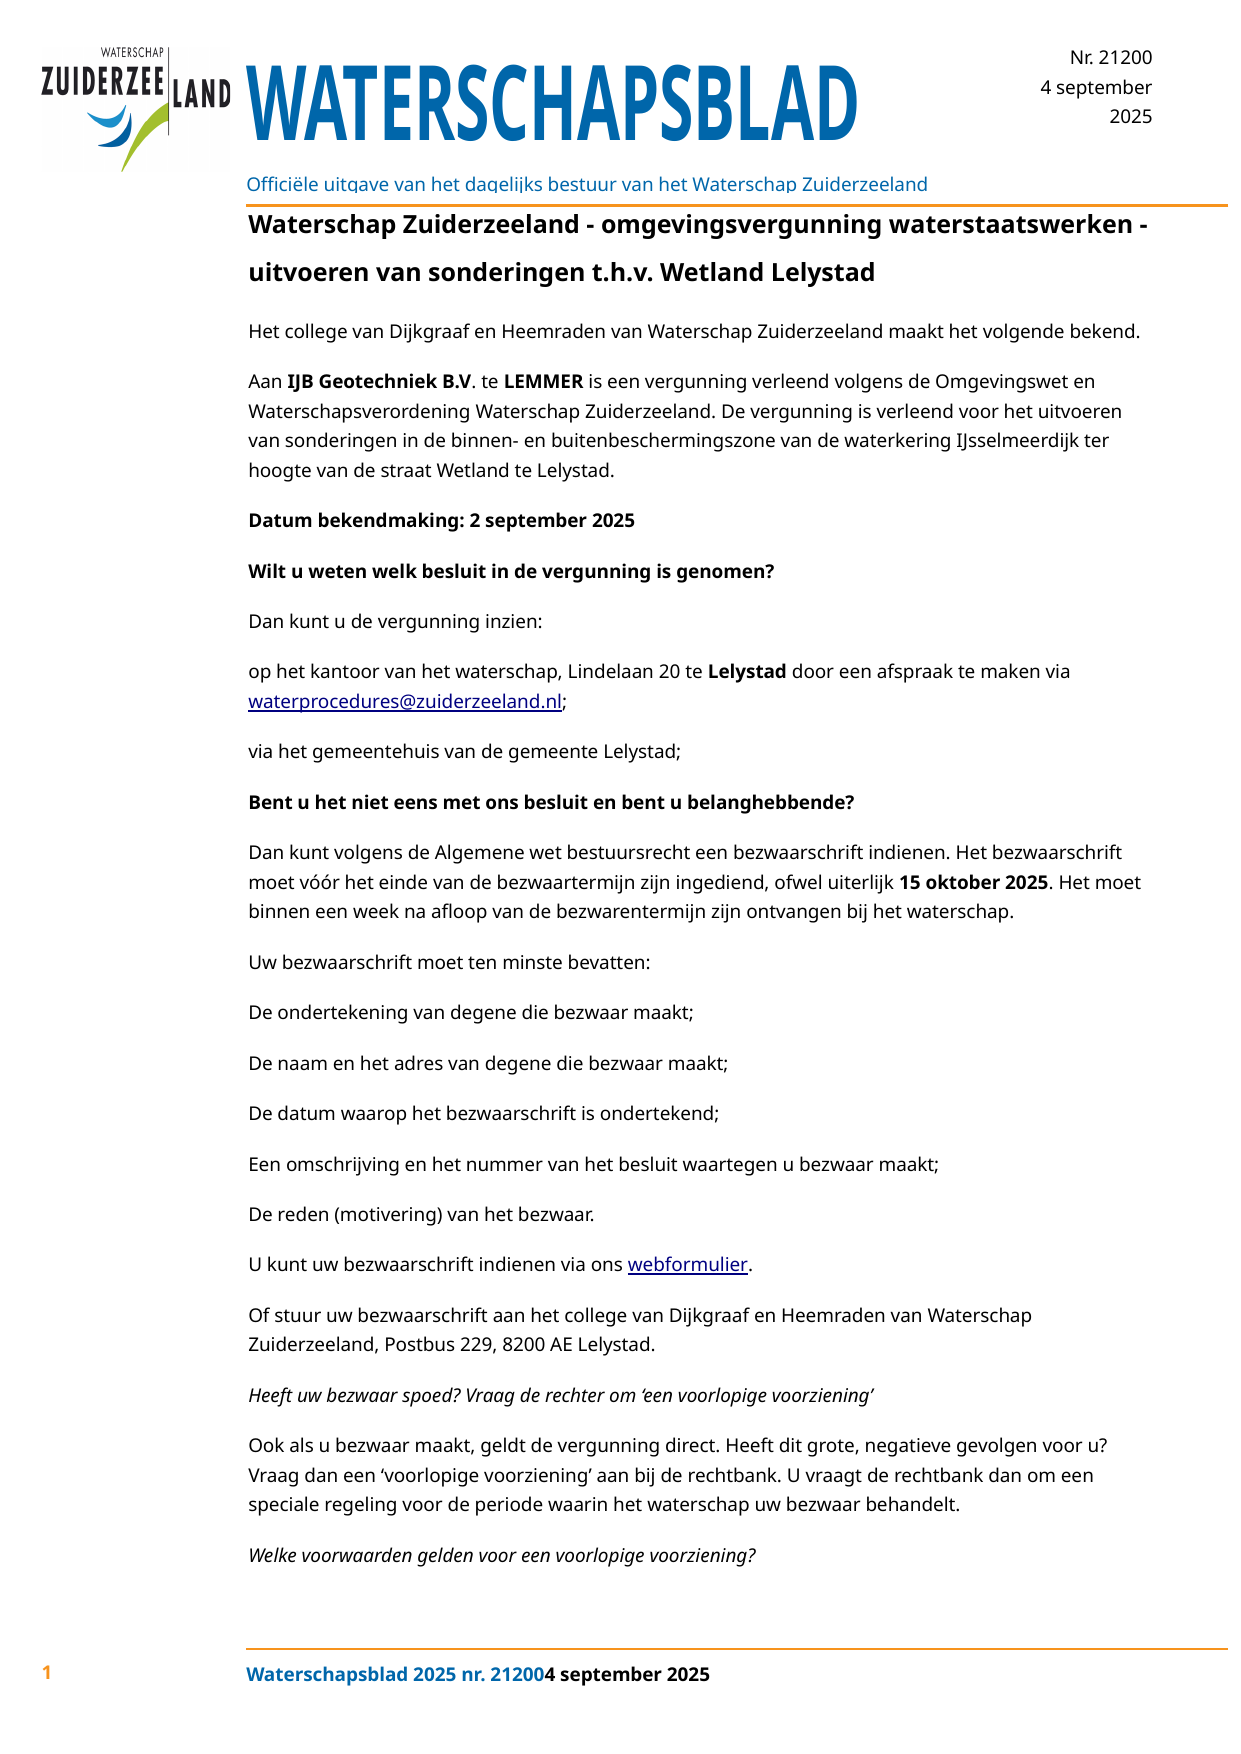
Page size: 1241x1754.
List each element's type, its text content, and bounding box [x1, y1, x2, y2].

text Waterschap Zuiderzeeland - omgevingsvergunning waterstaatswerken - uitvoeren van sonderingen t.h.v. Wetland Lelystad [248, 207, 1152, 288]
text Of stuur uw bezwaarschrift aan het college van Dijkgraaf en Heemraden van Waterschap Zuiderzeeland, Postbus 229, 8200 AE Lelystad. [248, 1302, 1152, 1357]
text Wilt u weten welk besluit in de vergunning is genomen? [248, 558, 1152, 584]
text Datum bekendmaking: 2 september 2025 [248, 507, 1152, 533]
text Bent u het niet eens met ons besluit en bent u belanghebbende? [248, 789, 1152, 815]
text De ondertekening van degene die bezwaar maakt; [248, 999, 1152, 1025]
text Welke voorwaarden gelden voor een voorlopige voorziening? [248, 1542, 1152, 1568]
text Uw bezwaarschrift moet ten minste bevatten: [248, 949, 1152, 975]
text U kunt uw bezwaarschrift indienen via ons webformulier. [248, 1252, 1152, 1277]
text Ook als u bezwaar maakt, geldt de vergunning direct. Heeft dit grote, negatieve gevolgen voor u? Vraag dan een ‘voorlopige voorziening’ aan bij de rechtbank. U vraagt de rechtbank dan om een speciale regeling voor de periode waarin het waterschap uw bezwaar behandelt. [248, 1432, 1152, 1517]
text De datum waarop het bezwaarschrift is ondertekend; [248, 1100, 1152, 1126]
text Heeft uw bezwaar spoed? Vraag de rechter om ‘een voorlopige voorziening’ [248, 1382, 1152, 1408]
text Dan kunt volgens de Algemene wet bestuursrecht een bezwaarschrift indienen. Het bezwaarschrift moet vóór het einde van de bezwaartermijn zijn ingediend, ofwel uiterlijk 15 oktober 2025. Het moet binnen een week na afloop van de bezwarentermijn zijn ontvangen bij het waterschap. [248, 839, 1152, 924]
text Dan kunt u de vergunning inzien: [248, 608, 1152, 634]
picture [41, 47, 231, 172]
text Een omschrijving en het nummer van het besluit waartegen u bezwaar maakt; [248, 1151, 1152, 1177]
text Het college van Dijkgraaf en Heemraden van Waterschap Zuiderzeeland maakt het volgende bekend. [248, 318, 1152, 344]
text Aan IJB Geotechniek B.V. te LEMMER is een vergunning verleend volgens de Omgevingswet en Waterschapsverordening Waterschap Zuiderzeeland. De vergunning is verleend voor het uitvoeren van sonderingen in de binnen- en buitenbeschermingszone van de waterkering IJsselmeerdijk ter hoogte van de straat Wetland te Lelystad. [248, 368, 1152, 483]
text op het kantoor van het waterschap, Lindelaan 20 te Lelystad door een afspraak te maken via waterprocedures@zuiderzeeland.nl; [248, 659, 1152, 714]
text De naam en het adres van degene die bezwaar maakt; [248, 1050, 1152, 1076]
text De reden (motivering) van het bezwaar. [248, 1201, 1152, 1227]
text via het gemeentehuis van de gemeente Lelystad; [248, 739, 1152, 764]
